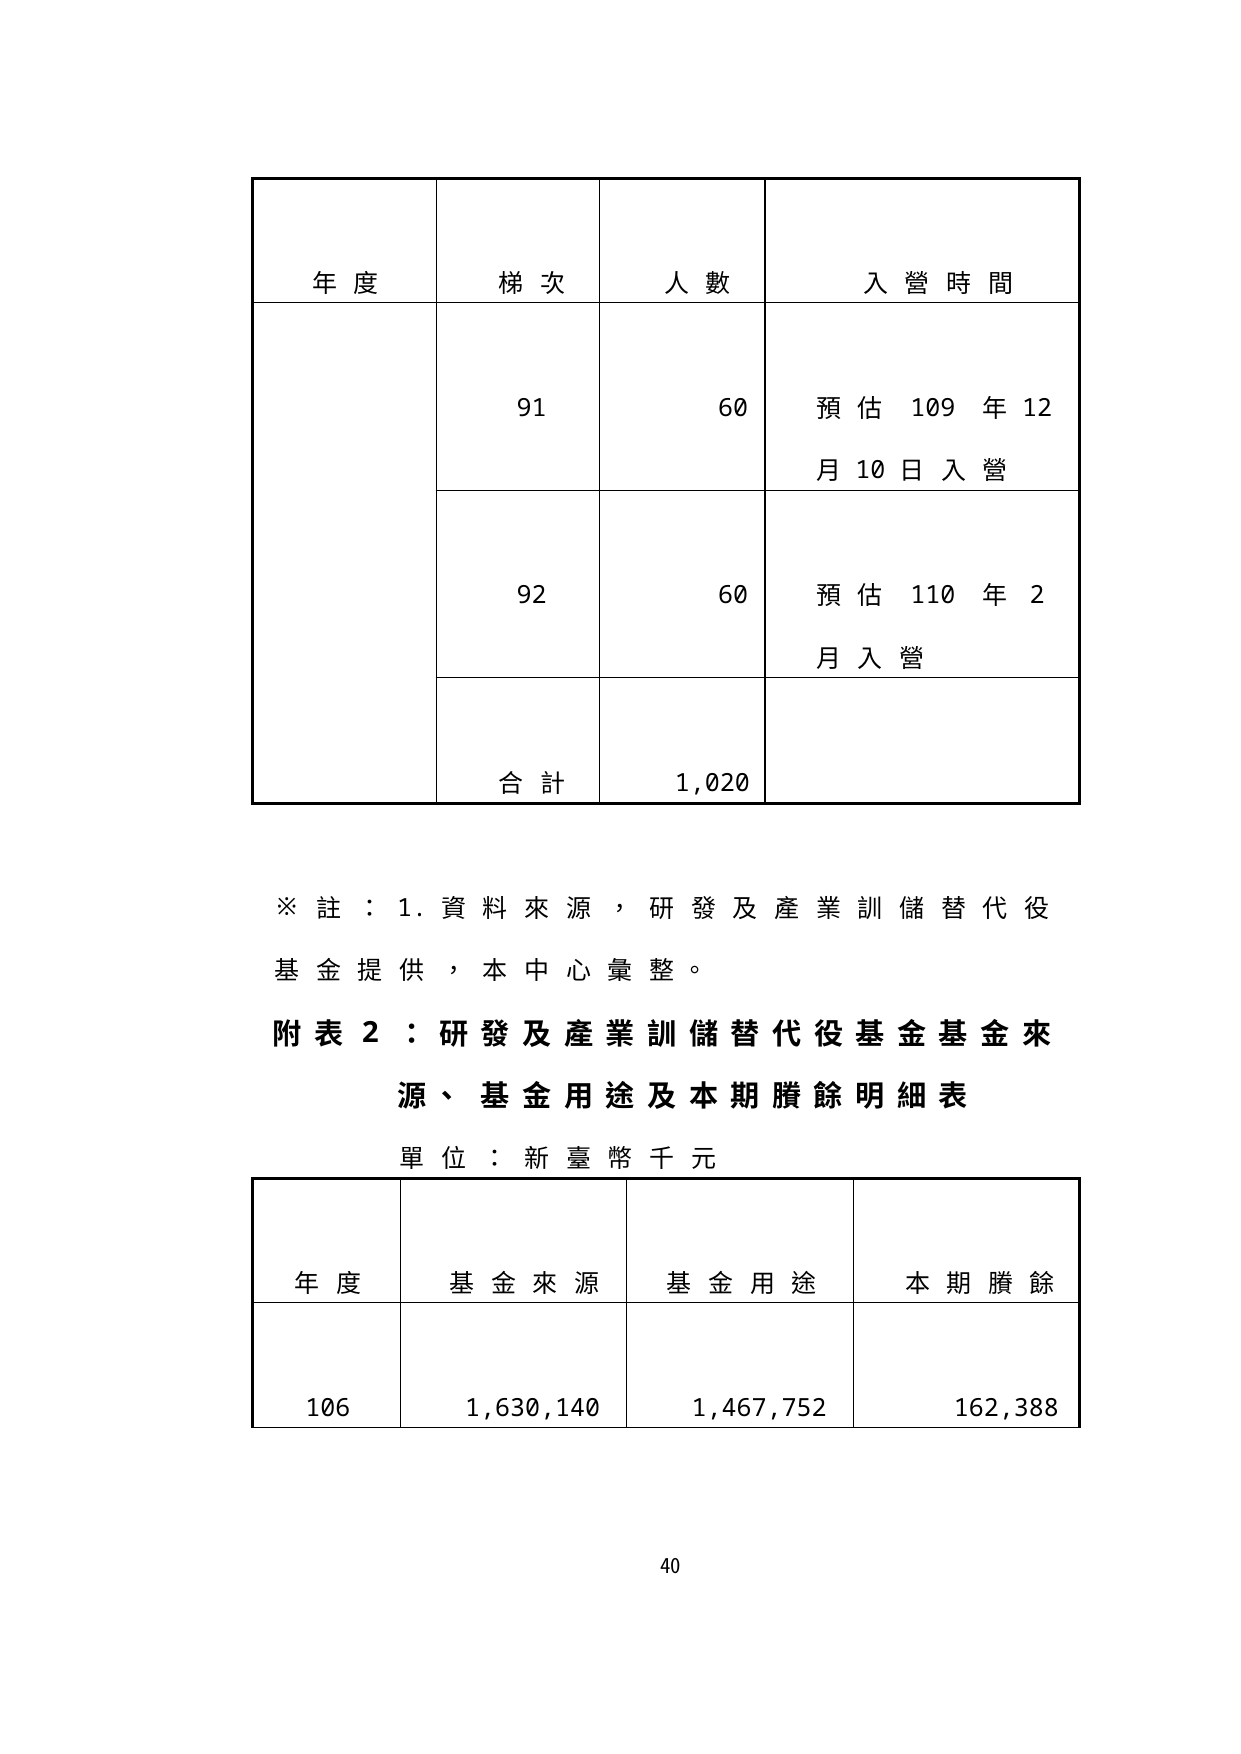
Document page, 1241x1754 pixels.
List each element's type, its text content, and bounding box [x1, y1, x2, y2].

table_cell 60 [600, 491, 764, 677]
table_cell 合計 [437, 678, 599, 802]
table_cell 92 [437, 491, 599, 677]
table_cell 1,630,140 [401, 1303, 626, 1427]
table_cell 預估109年12月10日入營 [766, 303, 1078, 490]
table_header 梯次 [437, 180, 599, 302]
table_cell 91 [437, 303, 599, 490]
table_header 基金來源 [401, 1180, 626, 1302]
table_header 年度 [254, 1180, 400, 1302]
table_cell 1,467,752 [627, 1303, 853, 1427]
table_cell 1,020 [600, 678, 764, 802]
text 附表2：研發及產業訓儲替代役基金基金來源、基金用途及本期賸餘明細表 單位：新臺幣千元 [242, 990, 1058, 1177]
table_header 年度 [254, 180, 436, 302]
table_header 入營時間 [766, 180, 1078, 302]
table_cell [766, 678, 1078, 802]
table_header 基金用途 [627, 1180, 853, 1302]
text ※註：1.資料來源，研發及產業訓儲替代役基金提供，本中心彙整。 [230, 865, 1058, 990]
table_header 本期賸餘 [854, 1180, 1078, 1302]
table_cell [254, 303, 436, 802]
table_cell 60 [600, 303, 764, 490]
table_cell 預估110年2月入營 [766, 491, 1078, 677]
table_header 人數 [600, 180, 764, 302]
table_cell 106 [254, 1303, 400, 1427]
table_cell 162,388 [854, 1303, 1078, 1427]
